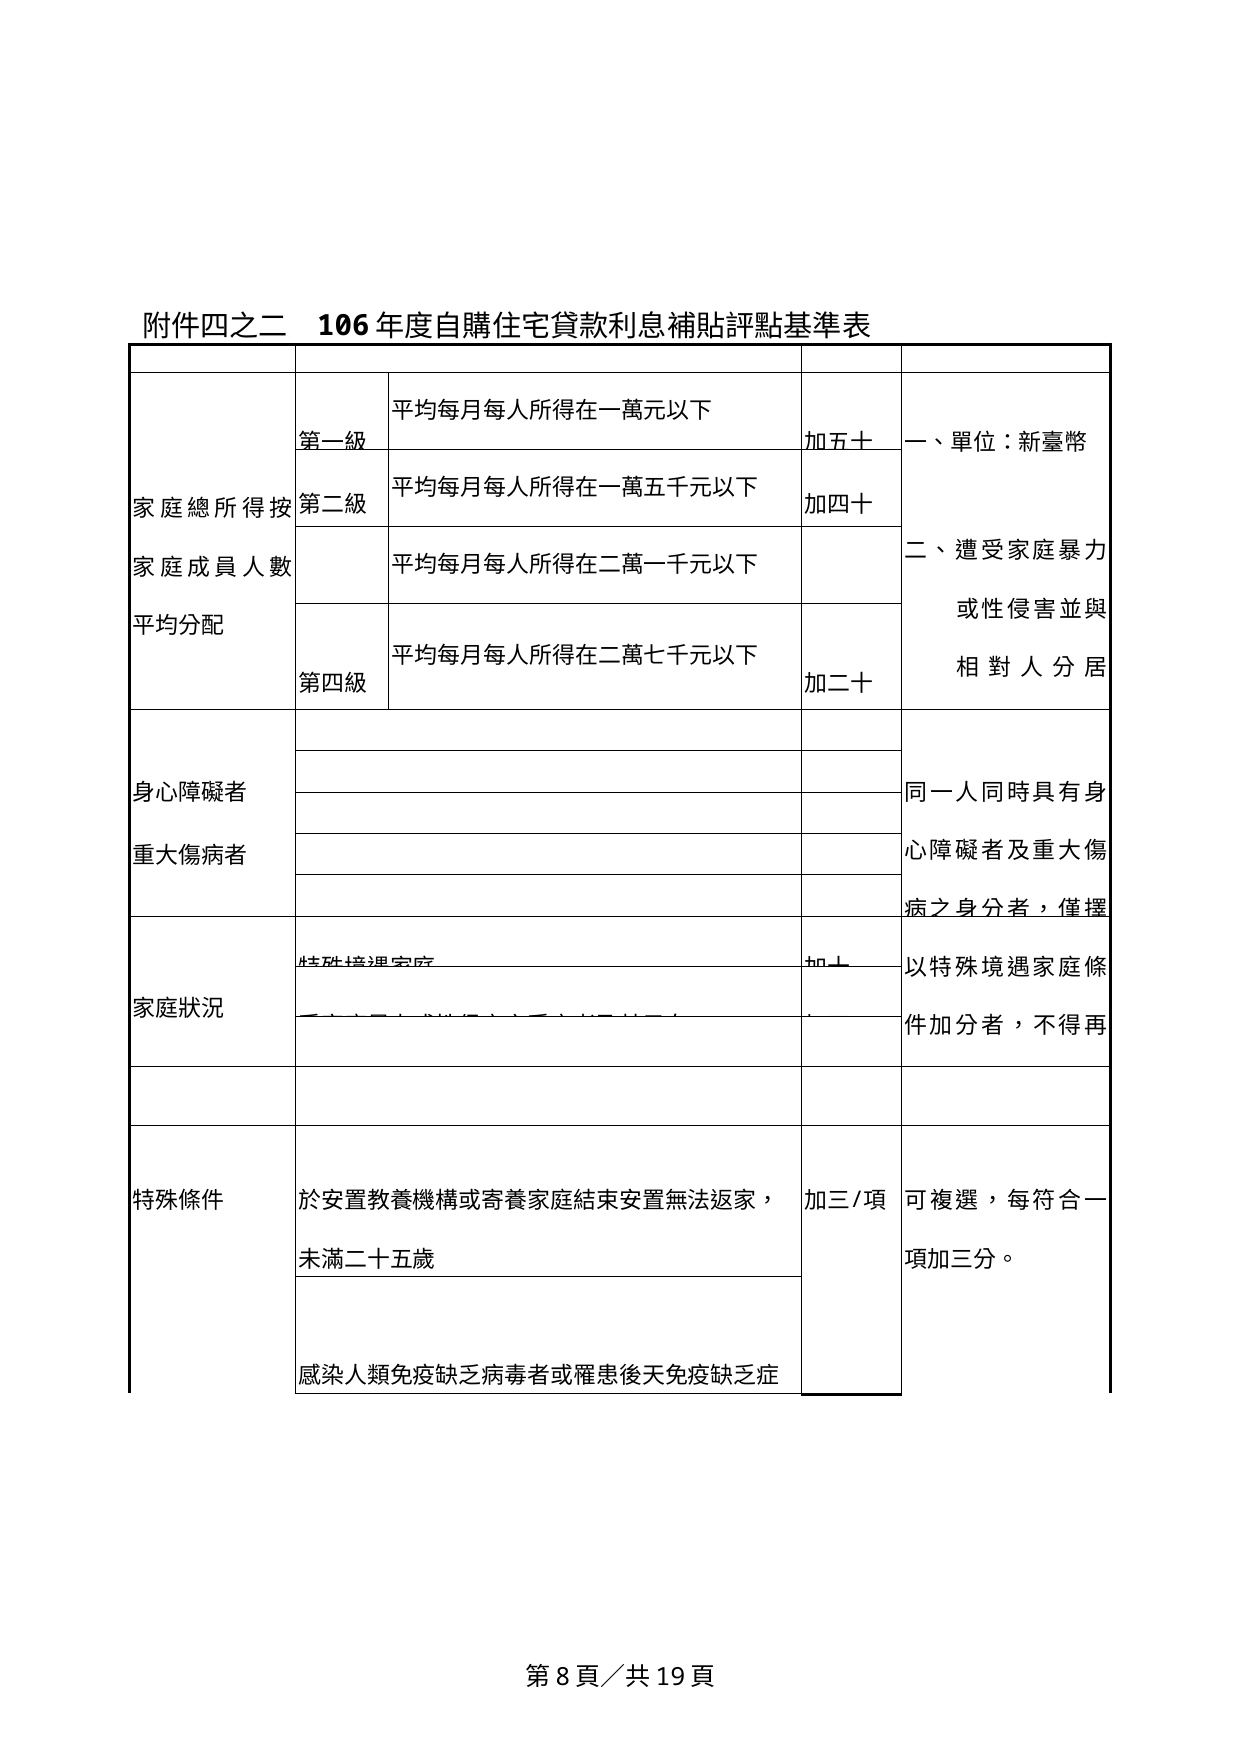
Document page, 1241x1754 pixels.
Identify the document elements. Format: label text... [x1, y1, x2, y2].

table_cell 受家庭暴力或性侵害之受害者及其子女 [296, 967, 801, 1016]
table_cell 生育有未成年子女 [296, 1067, 801, 1125]
table_cell 於安置教養機構或寄養家庭結束安置無法返家，未滿二十五歲 [296, 1126, 801, 1276]
table_cell 加四十 [802, 450, 901, 526]
table_cell 加二/人 [802, 1067, 901, 1125]
table_cell 加十 [802, 917, 901, 966]
table_cell 加七/人 [802, 875, 901, 916]
table_cell 感染人類免疫缺乏病毒者或罹患後天免疫缺乏症 [296, 1277, 801, 1392]
table_cell 極重度身心障礙者 [296, 710, 801, 750]
table_cell 平均每月每人所得在一萬五千元以下 [389, 450, 801, 526]
table_header 內容 [296, 346, 801, 372]
table_header 項目 [131, 346, 295, 372]
table_cell 加二十 [802, 604, 901, 709]
table_cell 持有重大傷病證明者 [296, 875, 801, 916]
table_cell 重度身心障礙者 [296, 751, 801, 792]
table_cell 同一人同時具有身心障礙者及重大傷病之身分者，僅擇一較高分者加分。 [902, 710, 1109, 916]
table_cell 第二級 [296, 450, 388, 526]
table_cell 家庭狀況 [131, 917, 295, 1066]
table_cell 身心障礙者 重大傷病者 [131, 710, 295, 916]
table_cell 加七/人 [802, 751, 901, 792]
table_cell 第四級 [296, 604, 388, 709]
table_cell 特殊境遇家庭 [296, 917, 801, 966]
table_cell 平均每月每人所得在一萬元以下 [389, 373, 801, 449]
table_cell 加三/項 [802, 1126, 901, 1392]
table_cell 平均每月每人所得在二萬一千元以下 [389, 527, 801, 602]
table_cell 家庭總所得按家庭成員人數平均分配 [131, 373, 295, 709]
table_cell 加九/人 [802, 710, 901, 750]
table_cell 輕度身心障礙者 [296, 834, 801, 874]
table_cell 加三/人 [802, 834, 901, 874]
table_cell 加三十 [802, 527, 901, 602]
table_cell 第三級 [296, 527, 388, 602]
table_cell 平均每月每人所得在二萬七千元以下 [389, 604, 801, 709]
table_cell 加三 [802, 1017, 901, 1066]
table_cell 加三 [802, 967, 901, 1016]
table_cell 特殊條件 [131, 1126, 295, 1392]
table_cell 加五十 [802, 373, 901, 449]
text 附件四之二 106年度自購住宅貸款利息補貼評點基準表 [142, 284, 1098, 342]
table_header 權重 [802, 346, 901, 372]
table_cell 以特殊境遇家庭條件加分者，不得再以受家庭暴力或性侵害之受害者及其子女、單親家庭等條件加分。 [902, 917, 1109, 1066]
table_cell 單親家庭 [296, 1017, 801, 1066]
table_cell 可複選，每符合一項加三分。 [902, 1126, 1109, 1392]
table_cell 第一級 [296, 373, 388, 449]
table_cell 中度身心障礙者 [296, 793, 801, 833]
table_cell 一、單位：新臺幣 二、遭受家庭暴力或性侵害並與相對人分居者，相對人及相對人之配偶或直系親屬之年所得、財產、接受之政府住宅補貼及評點權重得不併入計算或審查。 [902, 373, 1109, 709]
table_cell 申請人生育子女數 [131, 1067, 295, 1125]
table_header 備註 [902, 346, 1109, 372]
table_cell [902, 1067, 1109, 1125]
table_cell 加五/人 [802, 793, 901, 833]
